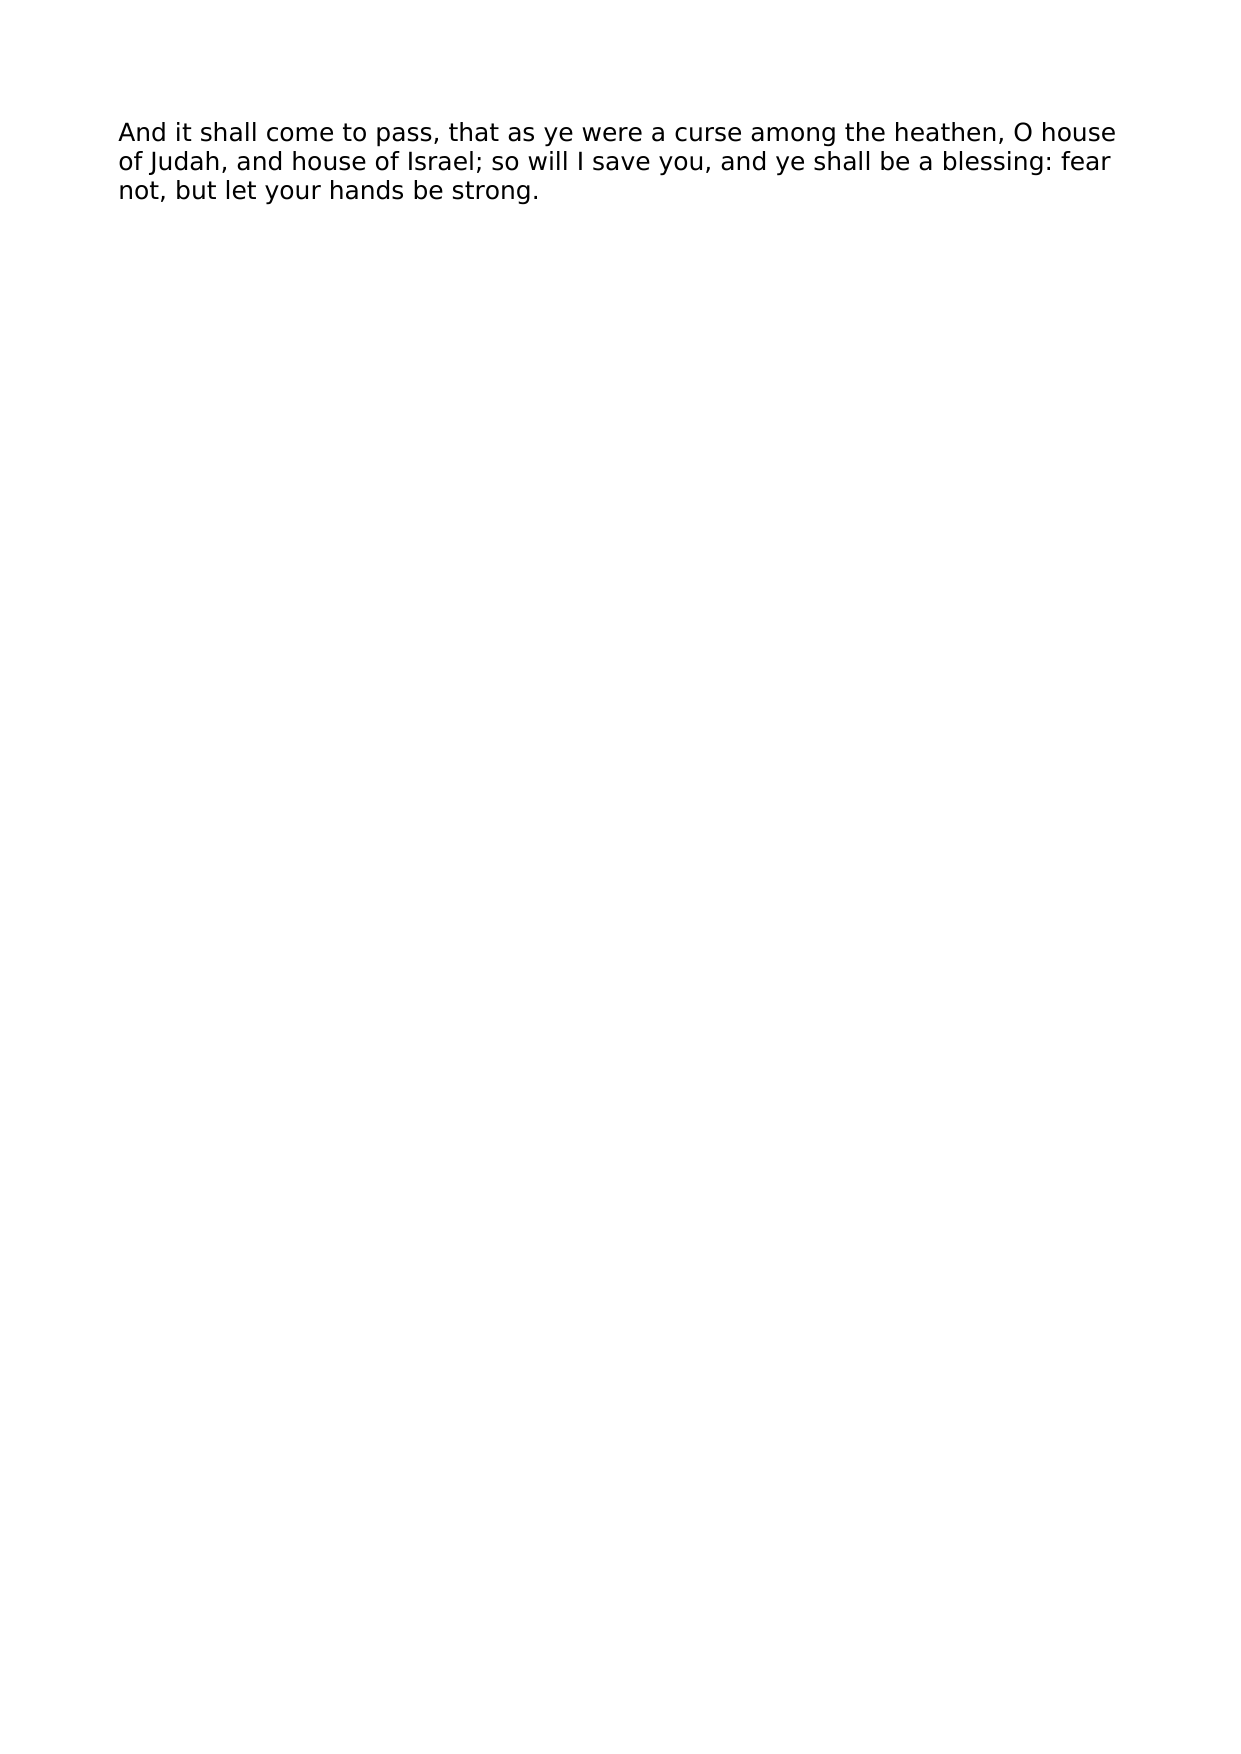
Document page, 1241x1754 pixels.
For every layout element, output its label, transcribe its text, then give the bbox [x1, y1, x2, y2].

text And it shall come to pass, that as ye were a curse among the heathen, O house of Judah, and house of Israel; so will I save you, and ye shall be a blessing: fear not, but let your hands be strong. [118, 118, 1122, 206]
